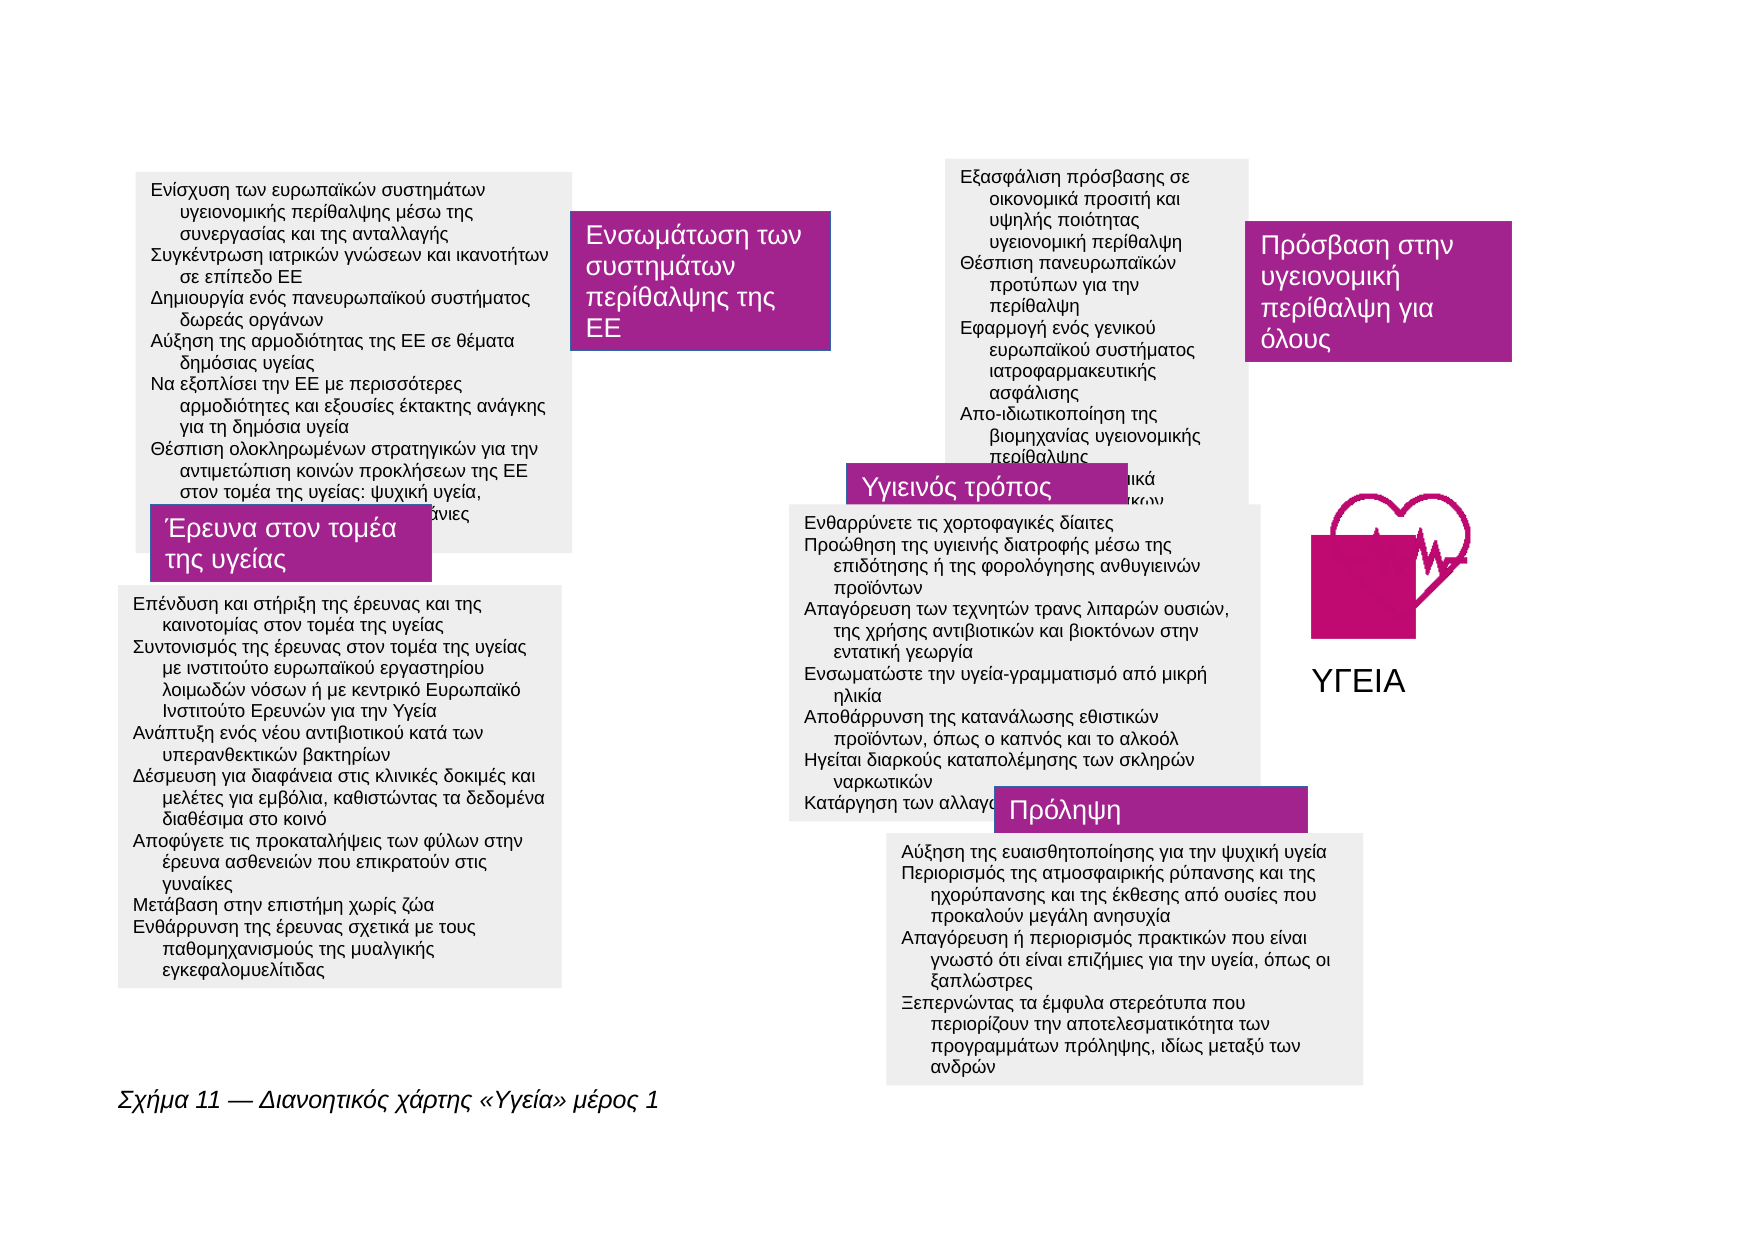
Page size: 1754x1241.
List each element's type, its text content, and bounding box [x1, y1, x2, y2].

picture [1294, 482, 1494, 658]
text Σχήμα 11 — Διανοητικός χάρτης «Υγεία» μέρος 1 [118, 171, 1512, 1114]
